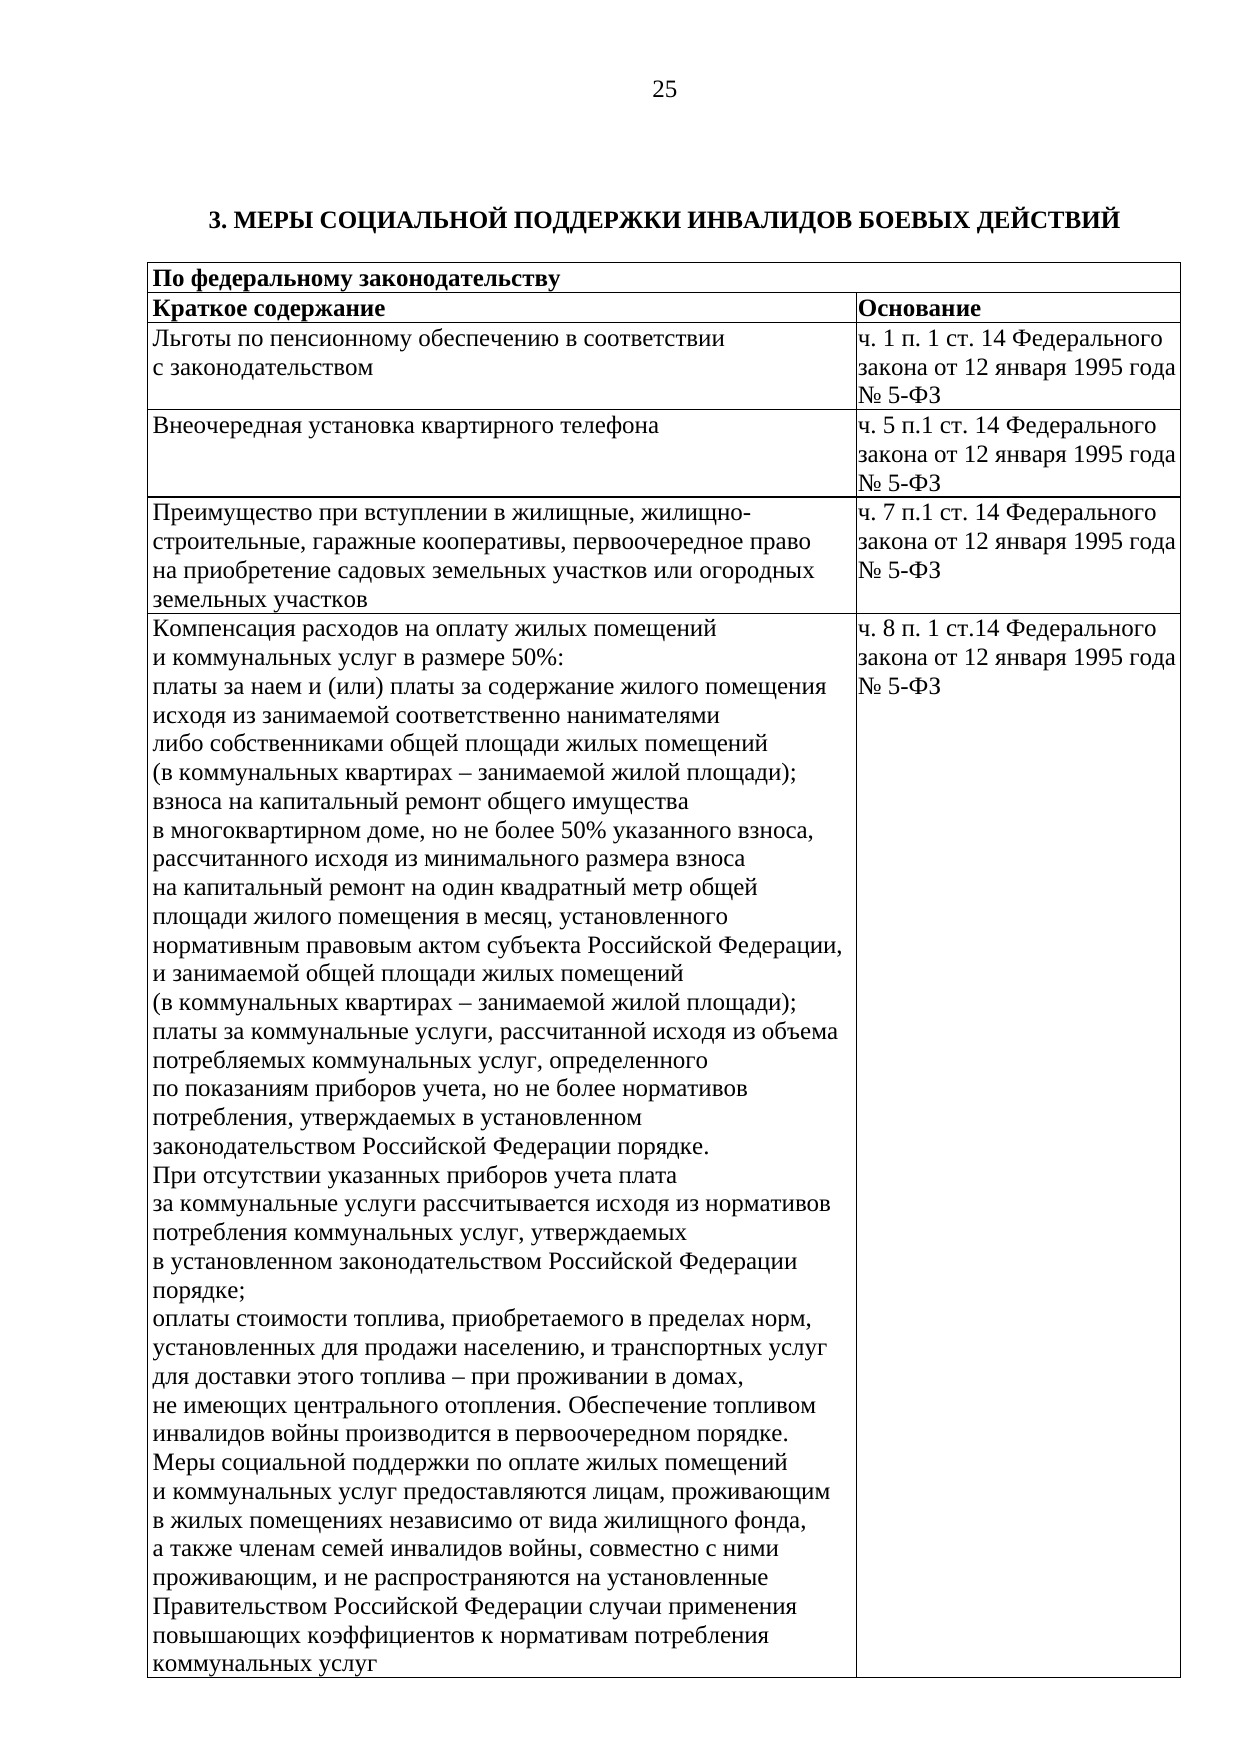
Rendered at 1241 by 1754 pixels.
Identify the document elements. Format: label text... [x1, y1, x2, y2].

table_cell Краткое содержание [148, 293, 856, 322]
table_cell Основание [857, 293, 1180, 322]
text 3. МЕРЫ СОЦИАЛЬНОЙ ПОДДЕРЖКИ ИНВАЛИДОВ БОЕВЫХ ДЕЙСТВИЙ [148, 205, 1181, 233]
table_cell Компенсация расходов на оплату жилых помещений и коммунальных услуг в размере 50%: платы за наем и (или) платы за содержание жилого помещения исходя из занимаемой соответственно нанимателями либо собственниками общей площади жилых помещений (в коммунальных квартирах – занимаемой жилой площади); взноса на капитальный ремонт общего имущества в многоквартирном доме, но не более 50% указанного взноса, рассчитанного исходя из минимального размера взноса на капитальный ремонт на один квадратный метр общей площади жилого помещения в месяц, установленного нормативным правовым актом субъекта Российской Федерации, и занимаемой общей площади жилых помещений (в коммунальных квартирах – занимаемой жилой площади); платы за коммунальные услуги, рассчитанной исходя из объема потребляемых коммунальных услуг, определенного по показаниям приборов учета, но не более нормативов потребления, утверждаемых в установленном законодательством Российской Федерации порядке. При отсутствии указанных приборов учета плата за коммунальные услуги рассчитывается исходя из нормативов потребления коммунальных услуг, утверждаемых в установленном законодательством Российской Федерации порядке; оплаты стоимости топлива, приобретаемого в пределах норм, установленных для продажи населению, и транспортных услуг для доставки этого топлива – при проживании в домах, не имеющих центрального отопления. Обеспечение топливом инвалидов войны производится в первоочередном порядке. Меры социальной поддержки по оплате жилых помещений и коммунальных услуг предоставляются лицам, проживающим в жилых помещениях независимо от вида жилищного фонда, а также членам семей инвалидов войны, совместно с ними проживающим, и не распространяются на установленные Правительством Российской Федерации случаи применения повышающих коэффициентов к нормативам потребления коммунальных услуг [148, 614, 856, 1677]
table_header По федеральному законодательству [148, 263, 1180, 292]
table_cell ч. 5 п.1 ст. 14 Федерального закона от 12 января 1995 года № 5-ФЗ [857, 410, 1180, 496]
table_cell ч. 7 п.1 ст. 14 Федерального закона от 12 января 1995 года № 5-ФЗ [857, 498, 1180, 612]
table_cell ч. 1 п. 1 ст. 14 Федерального закона от 12 января 1995 года № 5-ФЗ [857, 323, 1180, 409]
table_cell Преимущество при вступлении в жилищные, жилищно-строительные, гаражные кооперативы, первоочередное право на приобретение садовых земельных участков или огородных земельных участков [148, 498, 856, 612]
table_cell Внеочередная установка квартирного телефона [148, 410, 856, 496]
table_cell Льготы по пенсионному обеспечению в соответствии с законодательством [148, 323, 856, 409]
table_cell ч. 8 п. 1 ст.14 Федерального закона от 12 января 1995 года № 5-ФЗ [857, 614, 1180, 1677]
